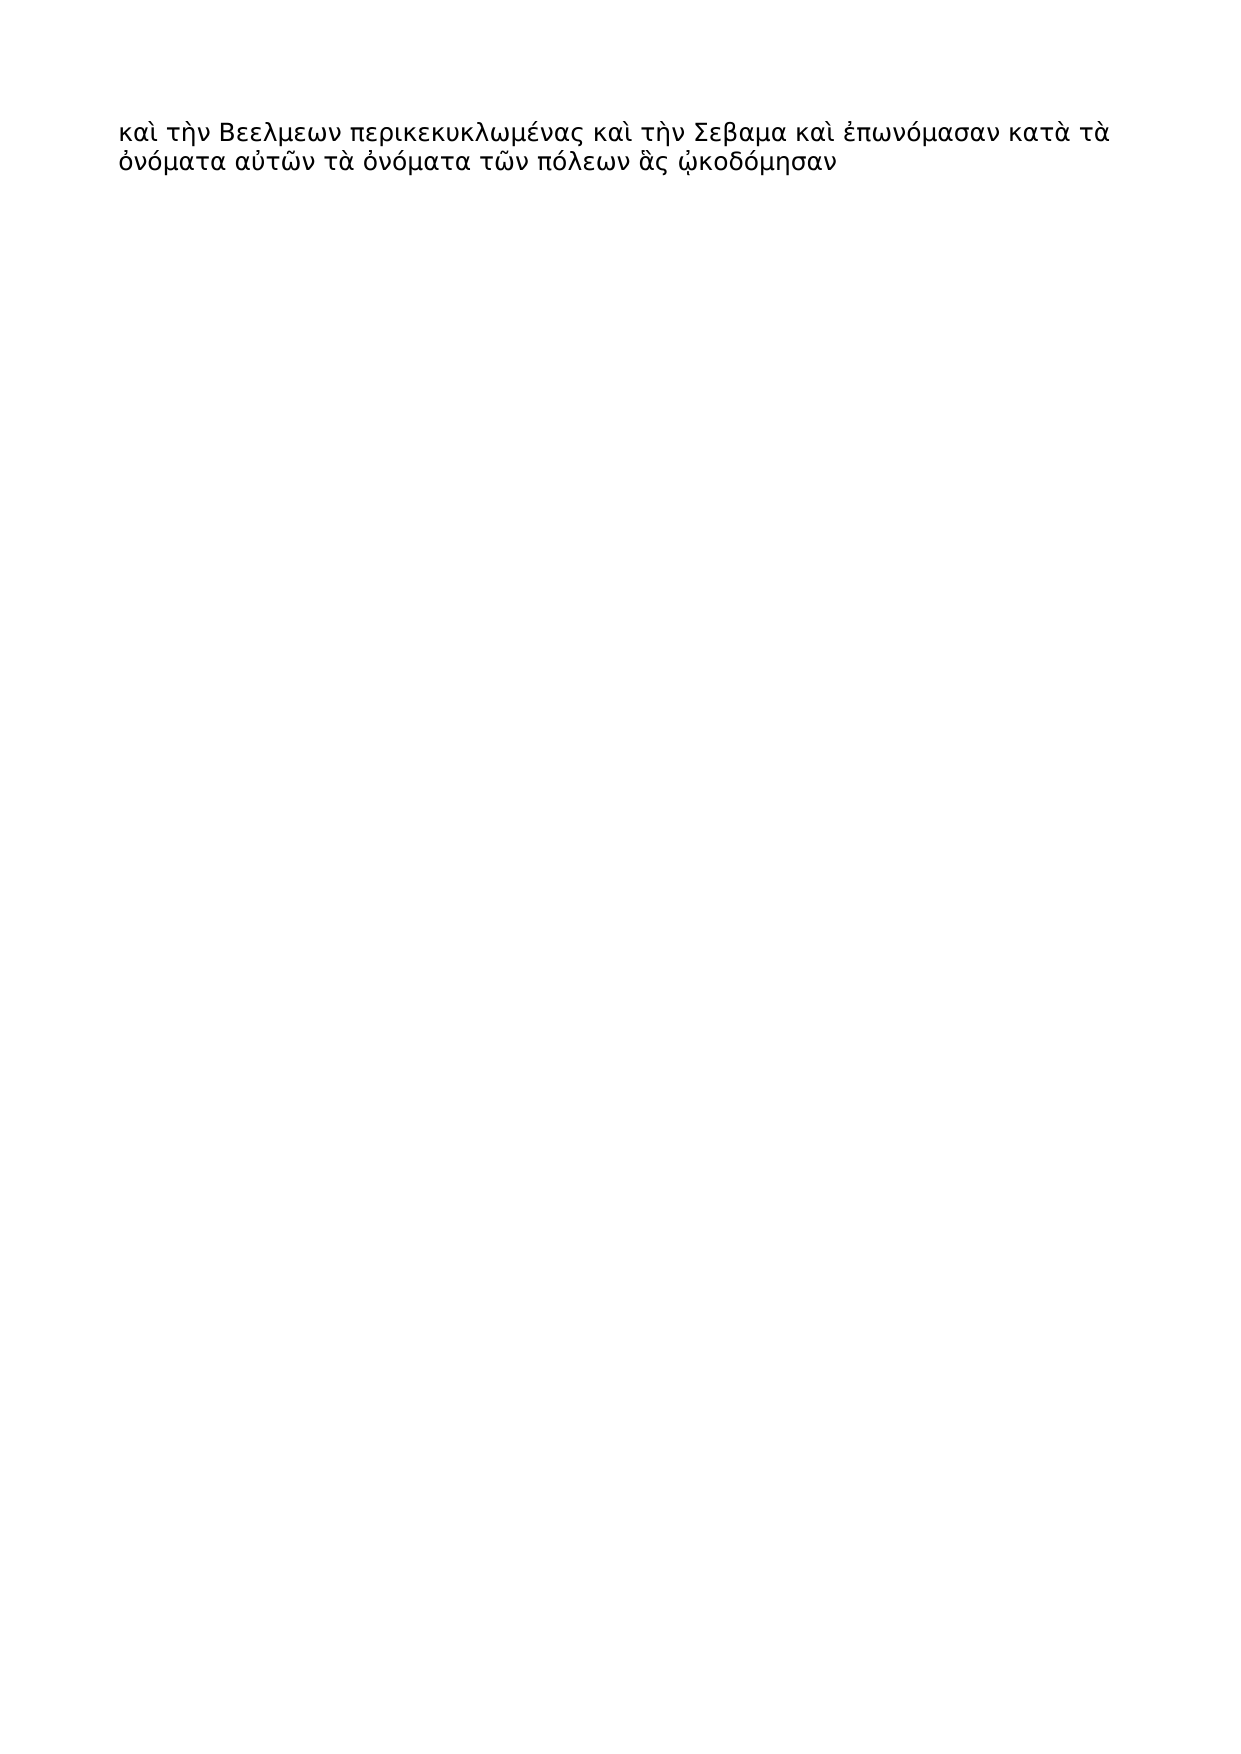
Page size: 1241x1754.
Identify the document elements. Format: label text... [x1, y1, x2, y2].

text καὶ τὴν Βεελμεων περικεκυκλωμένας καὶ τὴν Σεβαμα καὶ ἐπωνόμασαν κατὰ τὰ ὀνόματα αὐτῶν τὰ ὀνόματα τῶν πόλεων ἃς ᾠκοδόμησαν [118, 118, 1122, 176]
